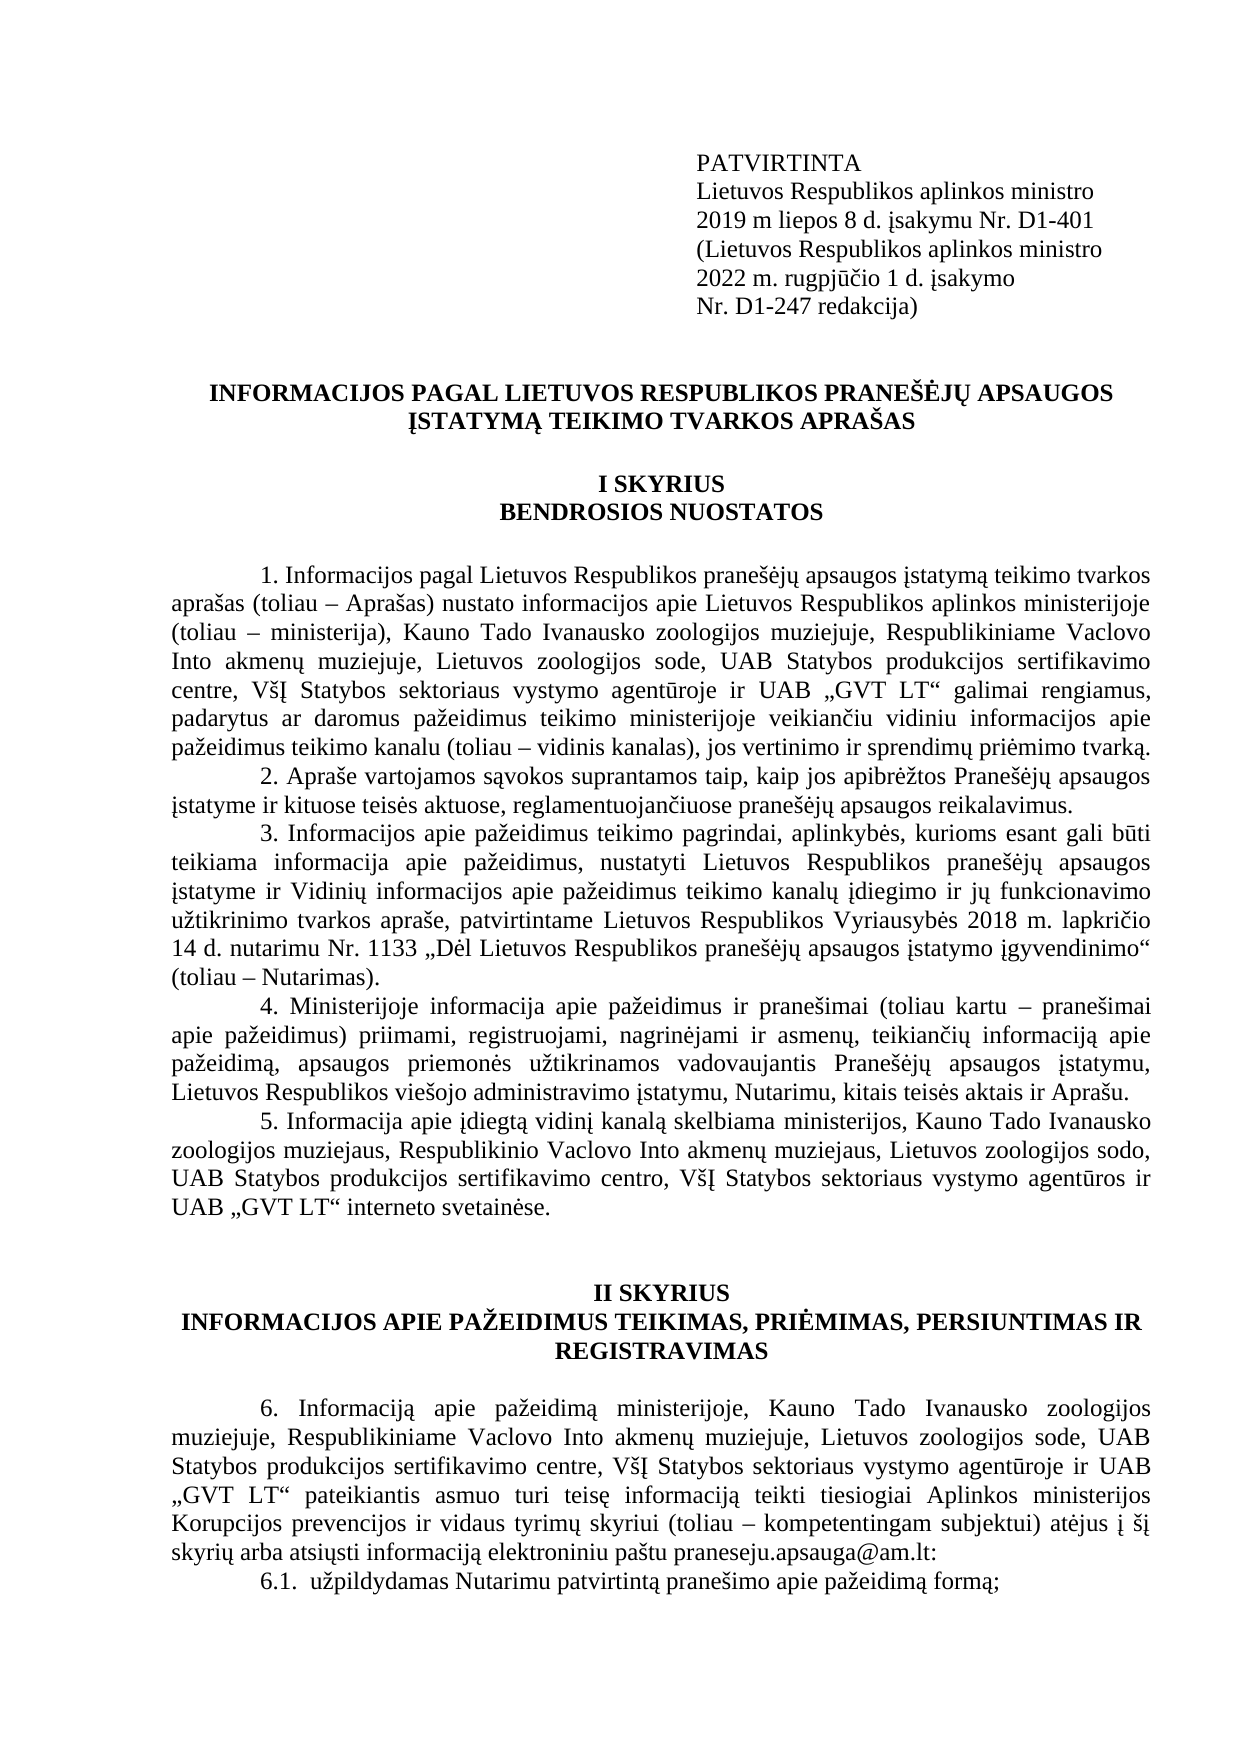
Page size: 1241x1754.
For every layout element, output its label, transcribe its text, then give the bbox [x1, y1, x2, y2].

text 2. Apraše vartojamos sąvokos suprantamos taip, kaip jos apibrėžtos Pranešėjų apsaugos įstatyme ir kituose teisės aktuose, reglamentuojančiuose pranešėjų apsaugos reikalavimus. [171, 761, 1152, 818]
text 6.1. užpildydamas Nutarimu patvirtintą pranešimo apie pažeidimą formą; [171, 1566, 1152, 1595]
text Informacijos pagal lietuvos respublikos pranešėjų apsaugos įstatymĄ teikimo tvarkos APRAŠAS [171, 378, 1152, 435]
text PATVIRTINTA [696, 148, 1152, 176]
text 4. Ministerijoje informacija apie pažeidimus ir pranešimai (toliau kartu – pranešimai apie pažeidimus) priimami, registruojami, nagrinėjami ir asmenų, teikiančių informaciją apie pažeidimą, apsaugos priemonės užtikrinamos vadovaujantis Pranešėjų apsaugos įstatymu, Lietuvos Respublikos viešojo administravimo įstatymu, Nutarimu, kitais teisės aktais ir Aprašu. [171, 991, 1152, 1106]
text 1. Informacijos pagal Lietuvos Respublikos pranešėjų apsaugos įstatymą teikimo tvarkos aprašas (toliau – Aprašas) nustato informacijos apie Lietuvos Respublikos aplinkos ministerijoje (toliau – ministerija), Kauno Tado Ivanausko zoologijos muziejuje, Respublikiniame Vaclovo Into akmenų muziejuje, Lietuvos zoologijos sode, UAB Statybos produkcijos sertifikavimo centre, VšĮ Statybos sektoriaus vystymo agentūroje ir UAB „GVT LT“ galimai rengiamus, padarytus ar daromus pažeidimus teikimo ministerijoje veikiančiu vidiniu informacijos apie pažeidimus teikimo kanalu (toliau – vidinis kanalas), jos vertinimo ir sprendimų priėmimo tvarką. [171, 560, 1152, 761]
text BENDROSIOS NUOSTATOS [171, 497, 1152, 526]
text I Skyrius [171, 469, 1152, 497]
text Lietuvos Respublikos aplinkos ministro [696, 176, 1152, 205]
text 2022 m. rugpjūčio 1 d. įsakymo [696, 263, 1152, 291]
text II SKYRIUS [171, 1278, 1152, 1307]
text Nr. D1-247 redakcija) [696, 291, 1152, 320]
text 3. Informacijos apie pažeidimus teikimo pagrindai, aplinkybės, kurioms esant gali būti teikiama informacija apie pažeidimus, nustatyti Lietuvos Respublikos pranešėjų apsaugos įstatyme ir Vidinių informacijos apie pažeidimus teikimo kanalų įdiegimo ir jų funkcionavimo užtikrinimo tvarkos apraše, patvirtintame Lietuvos Respublikos Vyriausybės 2018 m. lapkričio 14 d. nutarimu Nr. 1133 „Dėl Lietuvos Respublikos pranešėjų apsaugos įstatymo įgyvendinimo“ (toliau – Nutarimas). [171, 818, 1152, 991]
text (Lietuvos Respublikos aplinkos ministro [696, 234, 1152, 263]
text 2019 m liepos 8 d. įsakymu Nr. D1-401 [696, 205, 1152, 234]
text INFORMACIJOS APIE PAŽEIDIMUS TEIKIMAS, PRIĖMIMAS, persiuntimAS ir registravimas [171, 1307, 1152, 1365]
text 5. Informacija apie įdiegtą vidinį kanalą skelbiama ministerijos, Kauno Tado Ivanausko zoologijos muziejaus, Respublikinio Vaclovo Into akmenų muziejaus, Lietuvos zoologijos sodo, UAB Statybos produkcijos sertifikavimo centro, VšĮ Statybos sektoriaus vystymo agentūros ir UAB „GVT LT“ interneto svetainėse. [171, 1106, 1152, 1221]
text 6. Informaciją apie pažeidimą ministerijoje, Kauno Tado Ivanausko zoologijos muziejuje, Respublikiniame Vaclovo Into akmenų muziejuje, Lietuvos zoologijos sode, UAB Statybos produkcijos sertifikavimo centre, VšĮ Statybos sektoriaus vystymo agentūroje ir UAB „GVT LT“ pateikiantis asmuo turi teisę informaciją teikti tiesiogiai Aplinkos ministerijos Korupcijos prevencijos ir vidaus tyrimų skyriui (toliau – kompetentingam subjektui) atėjus į šį skyrių arba atsiųsti informaciją elektroniniu paštu praneseju.apsauga@am.lt: [171, 1393, 1152, 1566]
